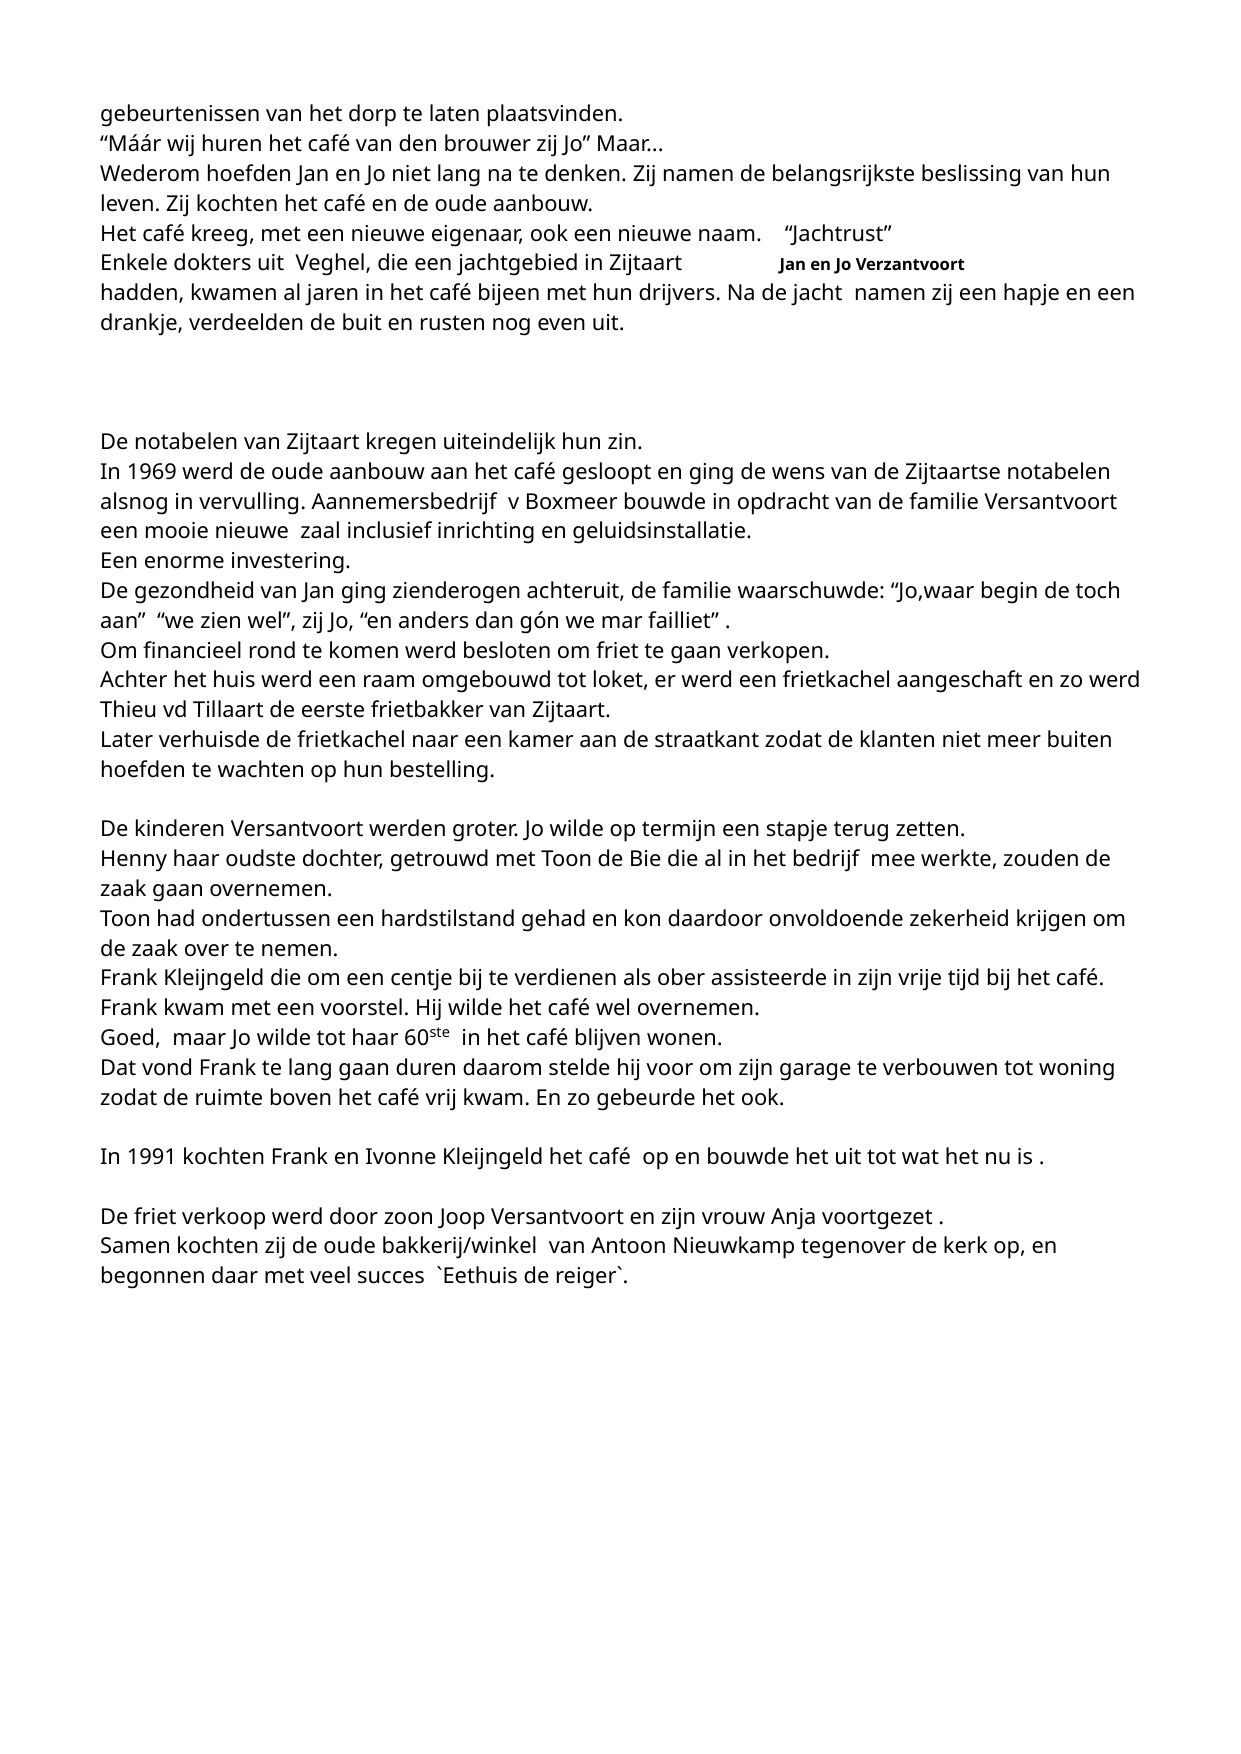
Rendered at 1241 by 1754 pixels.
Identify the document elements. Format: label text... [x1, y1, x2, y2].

text De gezondheid van Jan ging zienderogen achteruit, de familie waarschuwde: “Jo,waar begin de toch aan” “we zien wel”, zij Jo, “en anders dan gón we mar failliet” . [100, 575, 1154, 635]
text Toon had ondertussen een hardstilstand gehad en kon daardoor onvoldoende zekerheid krijgen om de zaak over te nemen. [100, 903, 1154, 962]
text In 1969 werd de oude aanbouw aan het café gesloopt en ging de wens van de Zijtaartse notabelen alsnog in vervulling. Aannemersbedrijf v Boxmeer bouwde in opdracht van de familie Versantvoort een mooie nieuwe zaal inclusief inrichting en geluidsinstallatie. [100, 456, 1154, 545]
text Dat vond Frank te lang gaan duren daarom stelde hij voor om zijn garage te verbouwen tot woning zodat de ruimte boven het café vrij kwam. En zo gebeurde het ook. [100, 1052, 1154, 1111]
text De notabelen van Zijtaart kregen uiteindelijk hun zin. [100, 426, 1154, 456]
text Henny haar oudste dochter, getrouwd met Toon de Bie die al in het bedrijf mee werkte, zouden de zaak gaan overnemen. [100, 843, 1154, 903]
text De friet verkoop werd door zoon Joop Versantvoort en zijn vrouw Anja voortgezet . [100, 1201, 1154, 1231]
text Samen kochten zij de oude bakkerij/winkel van Antoon Nieuwkamp tegenover de kerk op, en begonnen daar met veel succes `Eethuis de reiger`. [100, 1231, 1154, 1290]
text gebeurtenissen van het dorp te laten plaatsvinden. [100, 98, 1154, 128]
text De kinderen Versantvoort werden groter. Jo wilde op termijn een stapje terug zetten. [100, 813, 1154, 843]
text Wederom hoefden Jan en Jo niet lang na te denken. Zij namen de belangsrijkste beslissing van hun leven. Zij kochten het café en de oude aanbouw. [100, 158, 1154, 218]
text Het café kreeg, met een nieuwe eigenaar, ook een nieuwe naam. “Jachtrust” [100, 218, 1154, 247]
text Een enorme investering. [100, 545, 1154, 575]
text “Máár wij huren het café van den brouwer zij Jo” Maar... [100, 128, 1154, 158]
text In 1991 kochten Frank en Ivonne Kleijngeld het café op en bouwde het uit tot wat het nu is . [100, 1141, 1154, 1171]
text hadden, kwamen al jaren in het café bijeen met hun drijvers. Na de jacht namen zij een hapje en een drankje, verdeelden de buit en rusten nog even uit. [100, 277, 1154, 337]
text Goed, maar Jo wilde tot haar 60ste in het café blijven wonen. [100, 1022, 1154, 1052]
text Frank Kleijngeld die om een centje bij te verdienen als ober assisteerde in zijn vrije tijd bij het café. Frank kwam met een voorstel. Hij wilde het café wel overnemen. [100, 962, 1154, 1022]
text Achter het huis werd een raam omgebouwd tot loket, er werd een frietkachel aangeschaft en zo werd Thieu vd Tillaart de eerste frietbakker van Zijtaart. [100, 664, 1154, 724]
text Later verhuisde de frietkachel naar een kamer aan de straatkant zodat de klanten niet meer buiten hoefden te wachten op hun bestelling. [100, 724, 1154, 784]
text Enkele dokters uit Veghel, die een jachtgebied in Zijtaart Jan en Jo Verzantvoort [100, 247, 1154, 277]
text Om financieel rond te komen werd besloten om friet te gaan verkopen. [100, 635, 1154, 664]
